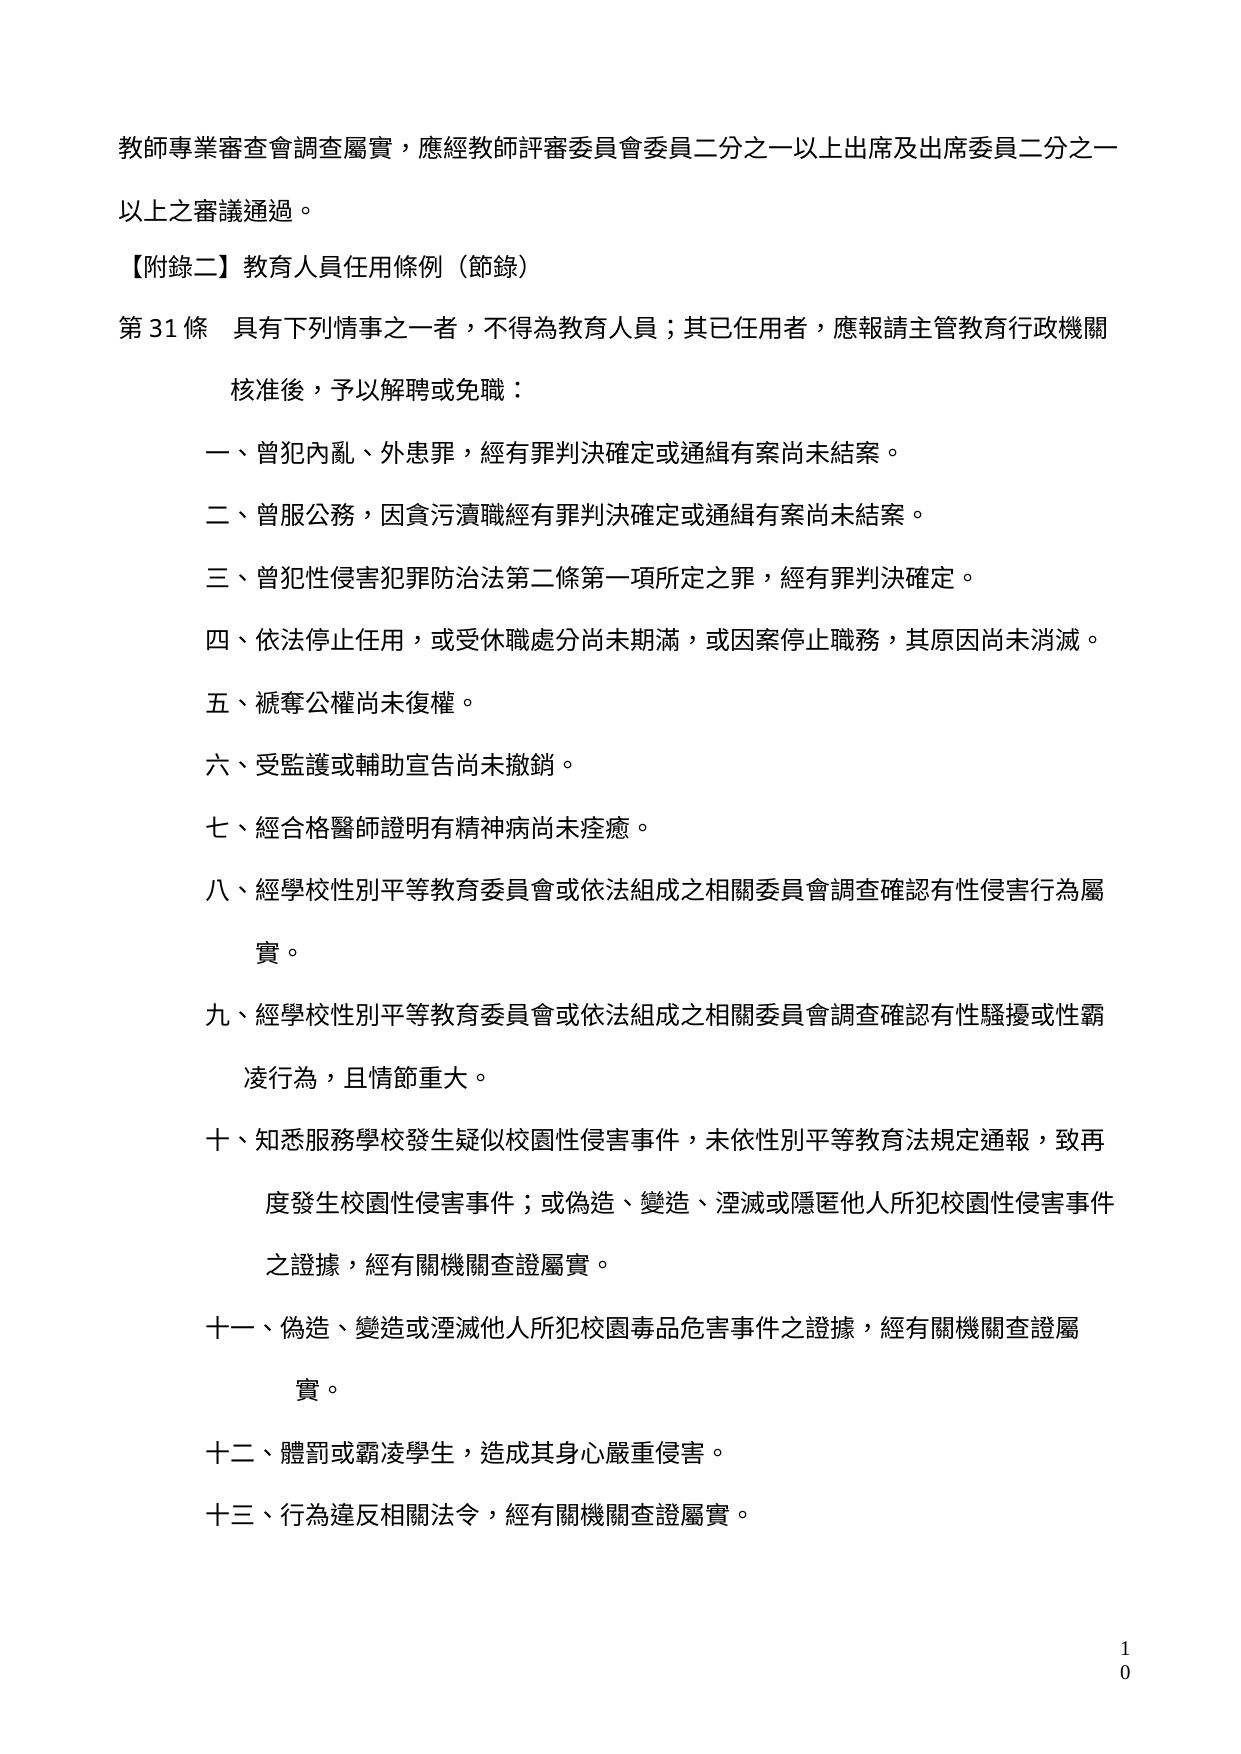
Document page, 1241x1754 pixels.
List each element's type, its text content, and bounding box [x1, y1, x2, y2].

text 【附錄二】教育人員任用條例（節錄） [118, 243, 1122, 284]
text 第31條 具有下列情事之一者，不得為教育人員；其已任用者，應報請主管教育行政機關核准後，予以解聘或免職： [118, 284, 1122, 409]
text 教師聘任後，有下列各款情形之一者，應經教師評審委員會審議通過，並報主管機關核准後，予以解聘或不續聘；其情節以資遣為宜者，應依第二十七條規定辦理： 一、教學不力或不能勝任工作有具體事實。 二、違反聘約情節重大。 教師有前項各款規定情形之一者，應經教師評審委員會委員三分之二以上出席及出席委員三分之二以上之審議通過。但高級中等以下學校教師有前項第一款情形，學校向主管機關申請教師專業審查會調查屬實，應經教師評審委員會委員二分之一以上出席及出席委員二分之一以上之審議通過。 [118, 105, 1122, 230]
text 實。 [118, 1347, 1122, 1409]
text 十一、偽造、變造或湮滅他人所犯校園毒品危害事件之證據，經有關機關查證屬 [118, 1284, 1122, 1347]
text 四、依法停止任用，或受休職處分尚未期滿，或因案停止職務，其原因尚未消滅。 [118, 597, 1122, 659]
text 九、經學校性別平等教育委員會或依法組成之相關委員會調查確認有性騷擾或性霸凌行為，且情節重大。 [206, 972, 1122, 1097]
text 七、經合格醫師證明有精神病尚未痊癒。 [118, 784, 1122, 847]
text 五、褫奪公權尚未復權。 [118, 659, 1122, 722]
text 三、曾犯性侵害犯罪防治法第二條第一項所定之罪，經有罪判決確定。 [118, 534, 1122, 597]
text 六、受監護或輔助宣告尚未撤銷。 [118, 722, 1122, 784]
text 二、曾服公務，因貪污瀆職經有罪判決確定或通緝有案尚未結案。 [118, 472, 1122, 534]
text 八、經學校性別平等教育委員會或依法組成之相關委員會調查確認有性侵害行為屬實。 [206, 847, 1122, 972]
text 十二、體罰或霸凌學生，造成其身心嚴重侵害。 [118, 1409, 1122, 1472]
text 度發生校園性侵害事件；或偽造、變造、湮滅或隱匿他人所犯校園性侵害事件 [131, 1159, 1122, 1222]
text 之證據，經有關機關查證屬實。 [131, 1222, 1122, 1284]
text 一、曾犯內亂、外患罪，經有罪判決確定或通緝有案尚未結案。 [118, 409, 1122, 472]
text 十三、行為違反相關法令，經有關機關查證屬實。 [118, 1472, 1122, 1534]
text 十、知悉服務學校發生疑似校園性侵害事件，未依性別平等教育法規定通報，致再 [131, 1097, 1122, 1159]
